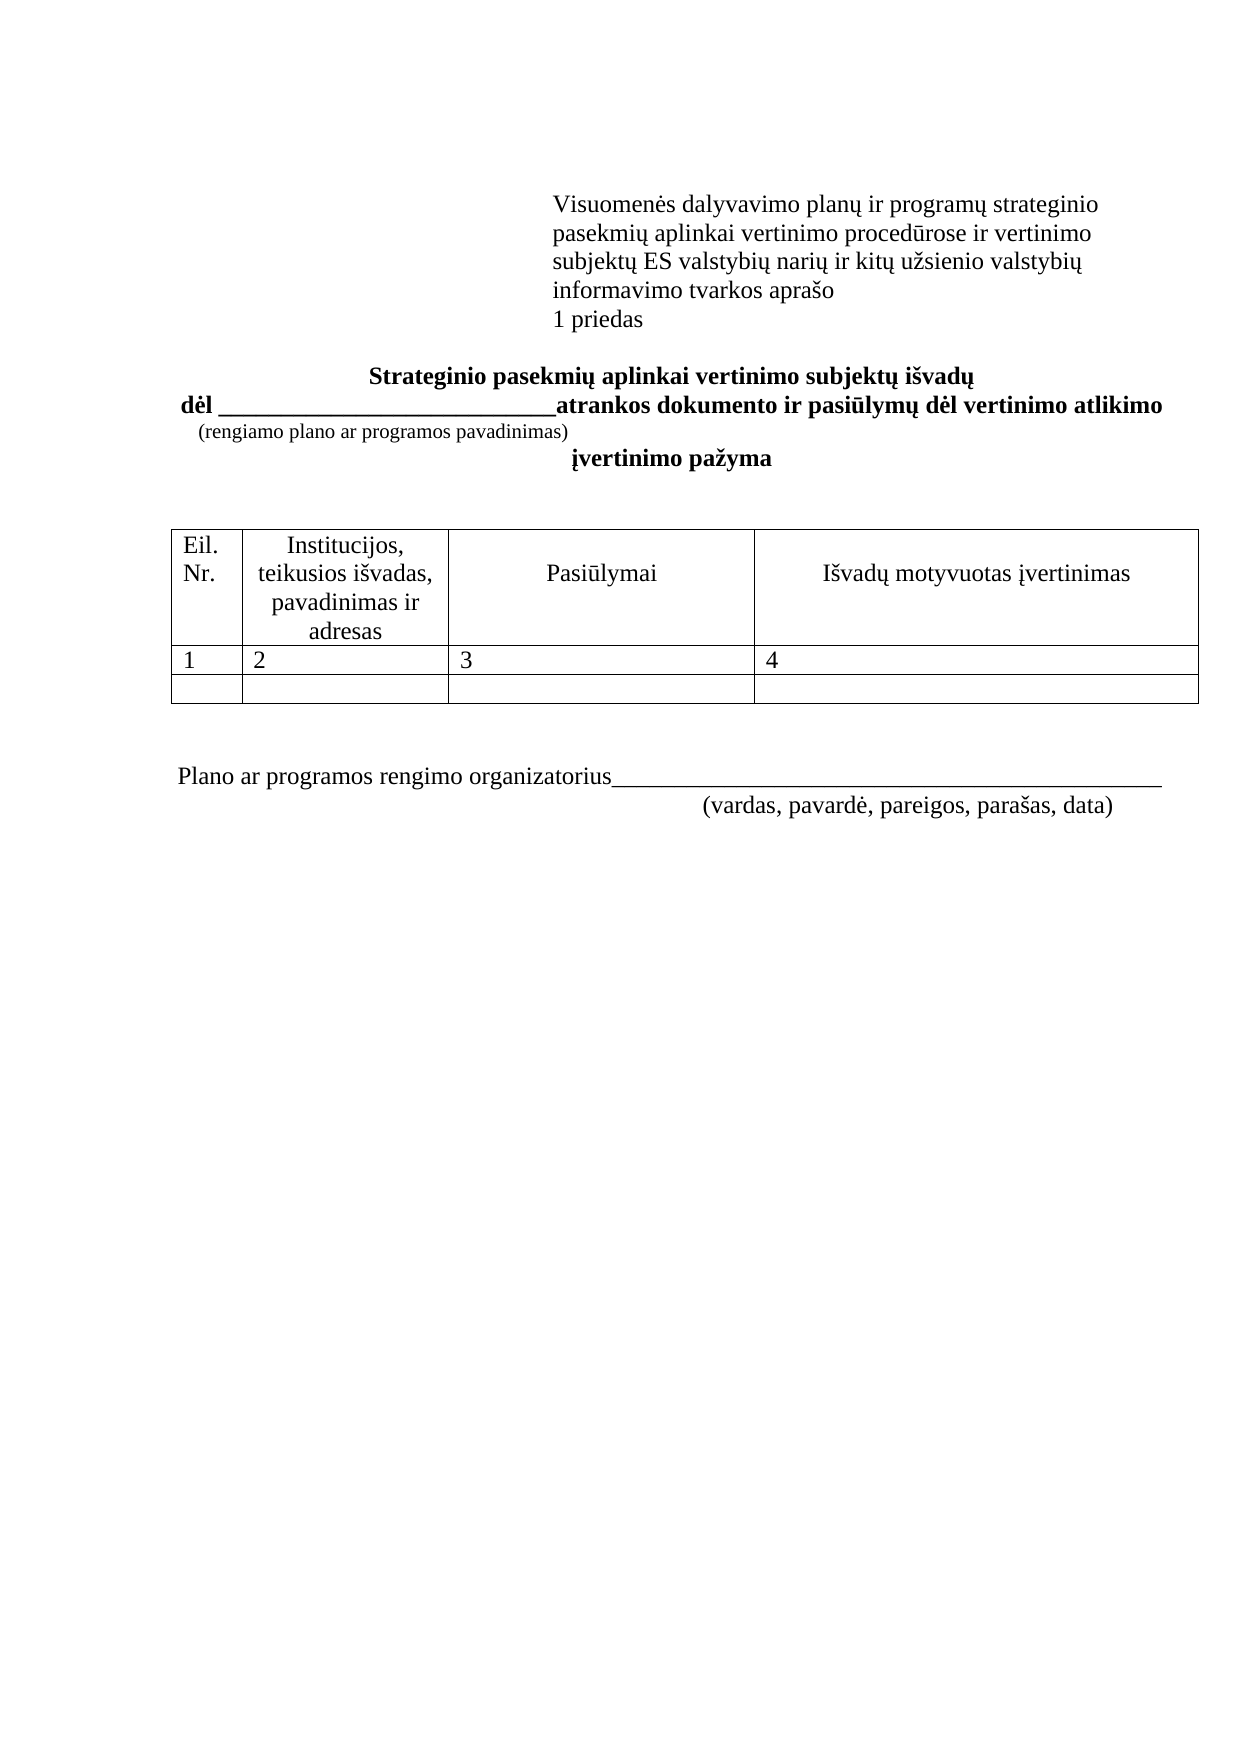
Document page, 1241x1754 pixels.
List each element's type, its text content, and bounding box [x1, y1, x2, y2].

text įvertinimo pažyma [177, 443, 1166, 472]
table_cell 4 [755, 646, 1198, 674]
text informavimo tvarkos aprašo [477, 275, 1166, 304]
table_header Institucijos, teikusios išvadas, pavadinimas ir adresas [243, 530, 448, 645]
table_header Pasiūlymai [449, 530, 754, 645]
text 1 priedas [477, 304, 1166, 333]
text Strateginio pasekmių aplinkai vertinimo subjektų išvadų [177, 361, 1166, 390]
text Plano ar programos rengimo organizatorius____________________________________________ [177, 761, 1166, 790]
table_cell [449, 675, 754, 703]
text subjektų ES valstybių narių ir kitų užsienio valstybių [477, 246, 1166, 275]
text Visuomenės dalyvavimo planų ir programų strateginio [477, 189, 1166, 218]
text dėl ___________________________atrankos dokumento ir pasiūlymų dėl vertinimo atlikimo [177, 390, 1166, 419]
table_cell 2 [243, 646, 448, 674]
table_cell 1 [172, 646, 242, 674]
table_header Eil. Nr. [172, 530, 242, 645]
table_cell 3 [449, 646, 754, 674]
text (vardas, pavardė, pareigos, parašas, data) [177, 790, 1166, 819]
text (rengiamo plano ar programos pavadinimas) [177, 419, 1166, 443]
table_cell [243, 675, 448, 703]
table_cell [755, 675, 1198, 703]
text pasekmių aplinkai vertinimo procedūrose ir vertinimo [477, 218, 1166, 246]
table_header Išvadų motyvuotas įvertinimas [755, 530, 1198, 645]
table_cell [172, 675, 242, 703]
